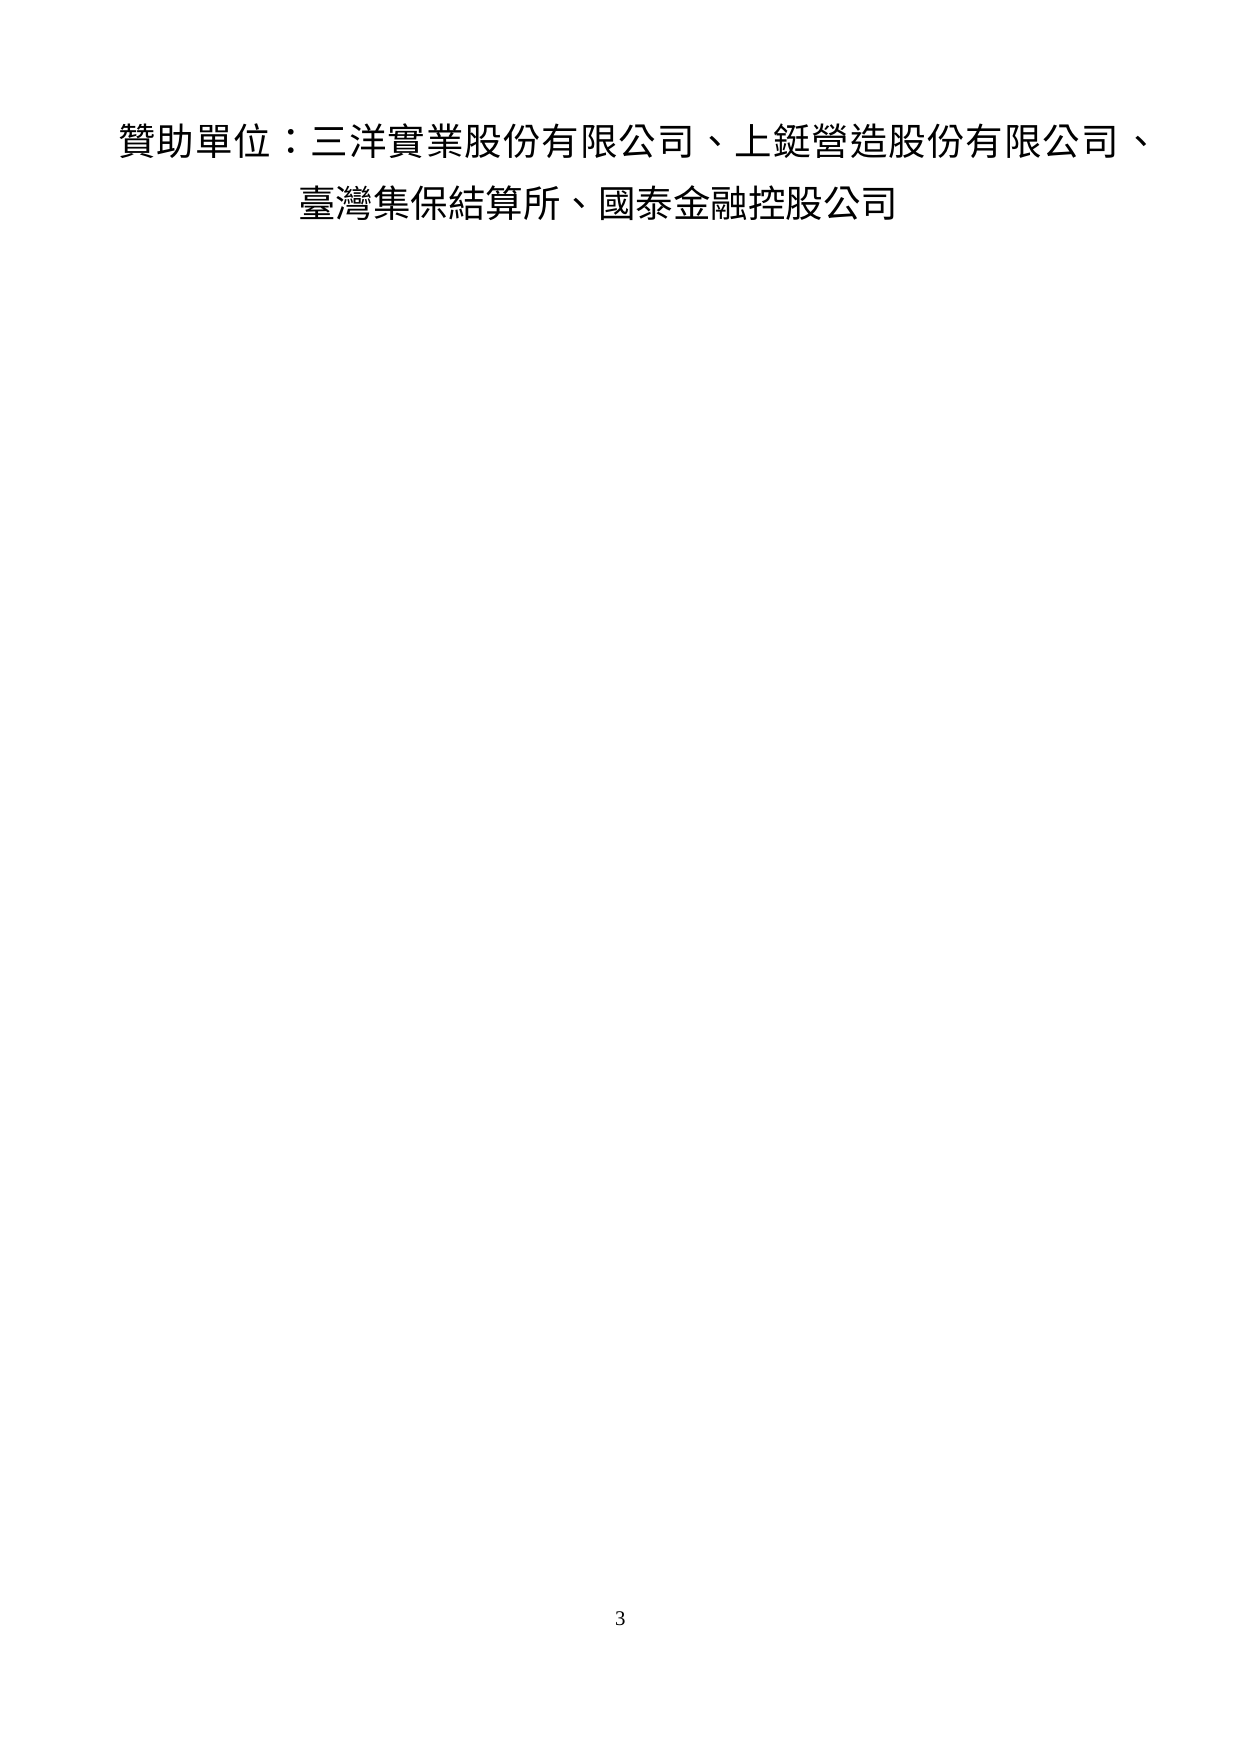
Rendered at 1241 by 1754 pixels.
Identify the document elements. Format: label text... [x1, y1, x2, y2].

text 贊助單位：三洋實業股份有限公司、上鋌營造股份有限公司、臺灣集保結算所、國泰金融控股公司 [118, 97, 1122, 222]
